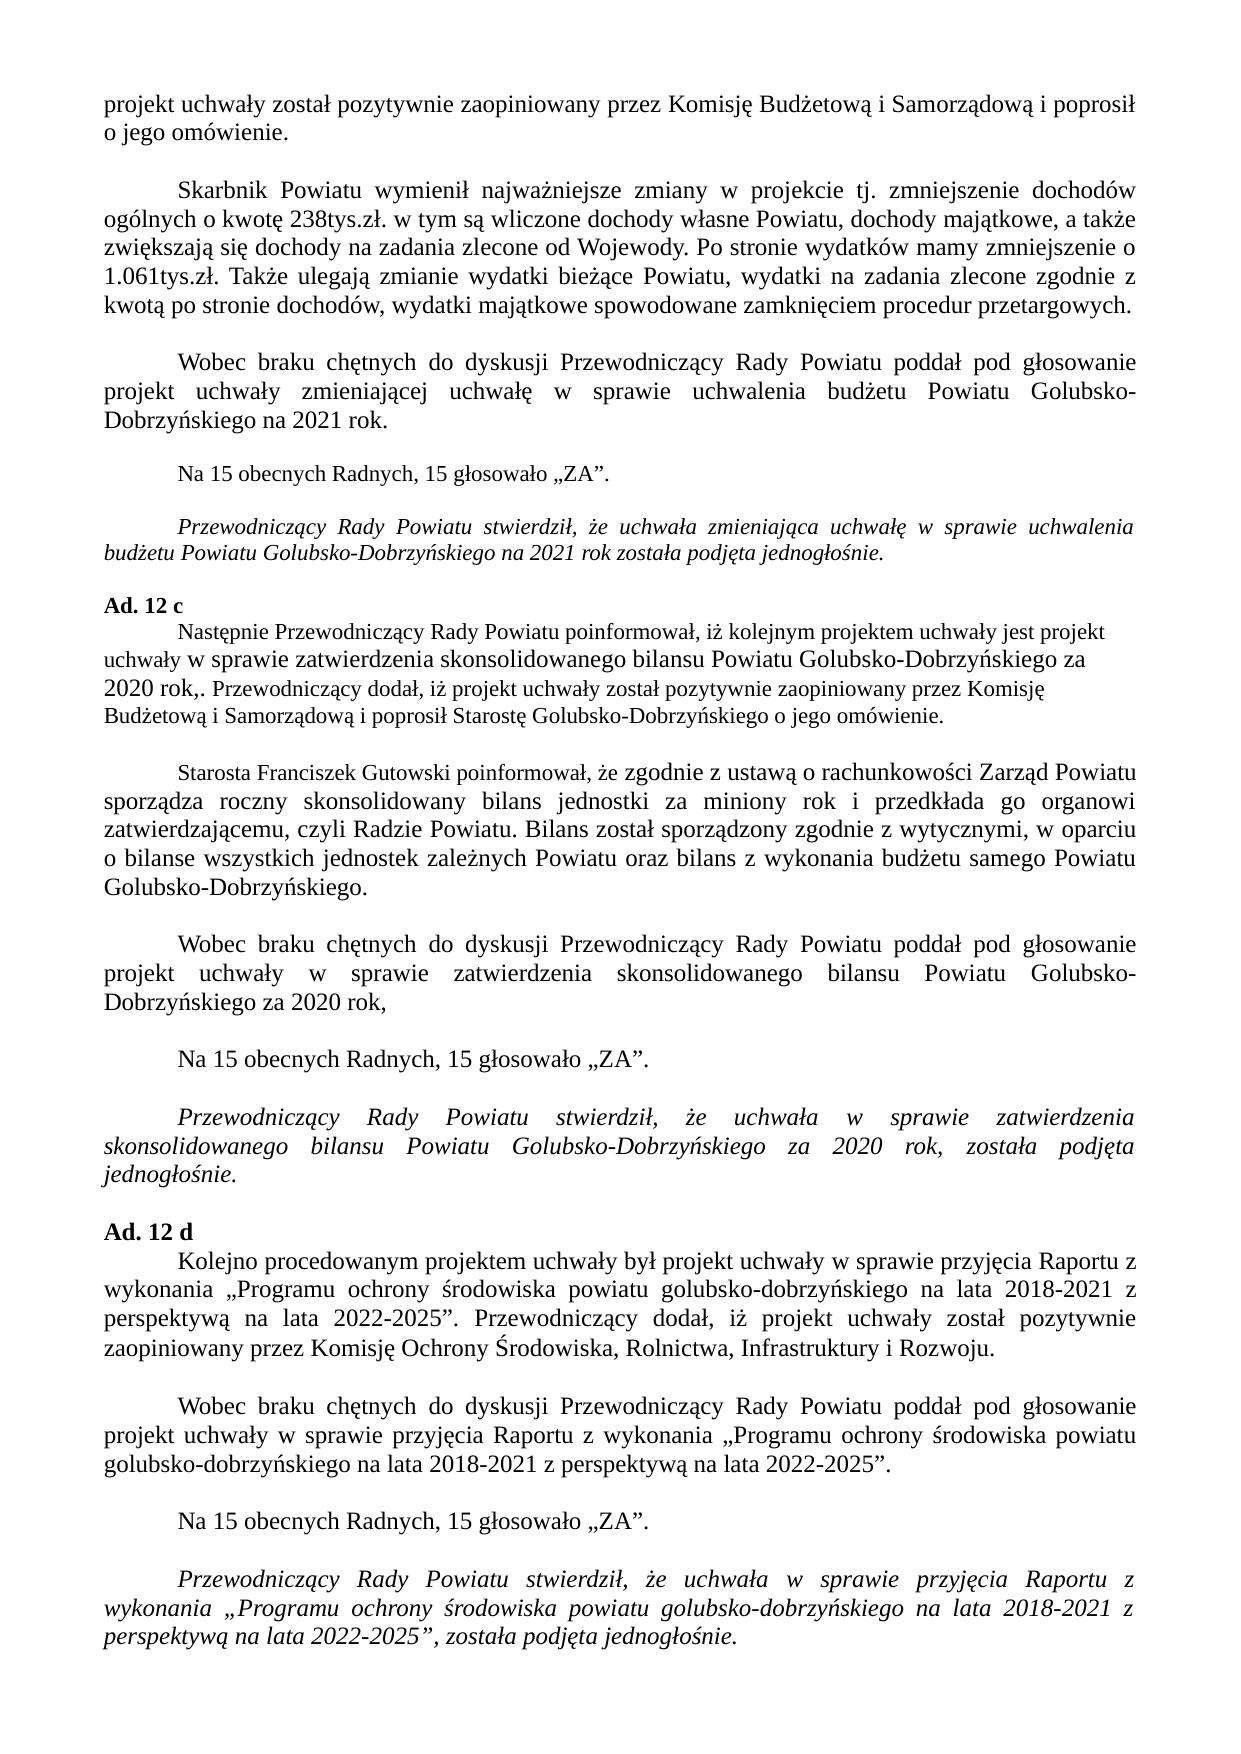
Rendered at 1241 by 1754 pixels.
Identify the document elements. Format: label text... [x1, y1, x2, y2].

text Kolejno procedowanym projektem uchwały był projekt uchwały w sprawie przyjęcia Raportu z wykonania „Programu ochrony środowiska powiatu golubsko-dobrzyńskiego na lata 2018-2021 z perspektywą na lata 2022-2025”. Przewodniczący dodał, iż projekt uchwały został pozytywnie zaopiniowany przez Komisję Ochrony Środowiska, Rolnictwa, Infrastruktury i Rozwoju. [103, 1246, 1137, 1363]
text Przewodniczący Rady Powiatu stwierdził, że uchwała w sprawie przyjęcia Raportu z wykonania „Programu ochrony środowiska powiatu golubsko-dobrzyńskiego na lata 2018-2021 z perspektywą na lata 2022-2025”, została podjęta jednogłośnie. [103, 1564, 1137, 1650]
text Przewodniczący Rady Powiatu stwierdził, że uchwała zmieniająca uchwałę w sprawie uchwalenia budżetu Powiatu Golubsko-Dobrzyńskiego na 2021 rok została podjęta jednogłośnie. [103, 513, 1137, 565]
text Wobec braku chętnych do dyskusji Przewodniczący Rady Powiatu poddał pod głosowanie projekt uchwały zmieniającej uchwałę w sprawie uchwalenia budżetu Powiatu Golubsko-Dobrzyńskiego na 2021 rok. [103, 347, 1137, 434]
text Ad. 12 c [103, 592, 1137, 618]
text Przewodniczący Rady Powiatu stwierdził, że uchwała w sprawie zatwierdzenia skonsolidowanego bilansu Powiatu Golubsko-Dobrzyńskiego za 2020 rok, została podjęta jednogłośnie. [103, 1102, 1137, 1188]
text projekt uchwały został pozytywnie zaopiniowany przez Komisję Budżetową i Samorządową i poprosił o jego omówienie. [103, 89, 1137, 146]
text Starosta Franciszek Gutowski poinformował, że zgodnie z ustawą o rachunkowości Zarząd Powiatu sporządza roczny skonsolidowany bilans jednostki za miniony rok i przedkłada go organowi zatwierdzającemu, czyli Radzie Powiatu. Bilans został sporządzony zgodnie z wytycznymi, w oparciu o bilanse wszystkich jednostek zależnych Powiatu oraz bilans z wykonania budżetu samego Powiatu Golubsko-Dobrzyńskiego. [103, 757, 1137, 901]
text Wobec braku chętnych do dyskusji Przewodniczący Rady Powiatu poddał pod głosowanie projekt uchwały w sprawie przyjęcia Raportu z wykonania „Programu ochrony środowiska powiatu golubsko-dobrzyńskiego na lata 2018-2021 z perspektywą na lata 2022-2025”. [103, 1391, 1137, 1478]
text Na 15 obecnych Radnych, 15 głosowało „ZA”. [103, 1506, 1137, 1535]
text Wobec braku chętnych do dyskusji Przewodniczący Rady Powiatu poddał pod głosowanie projekt uchwały w sprawie zatwierdzenia skonsolidowanego bilansu Powiatu Golubsko-Dobrzyńskiego za 2020 rok, [103, 929, 1137, 1016]
text Skarbnik Powiatu wymienił najważniejsze zmiany w projekcie tj. zmniejszenie dochodów ogólnych o kwotę 238tys.zł. w tym są wliczone dochody własne Powiatu, dochody majątkowe, a także zwiększają się dochody na zadania zlecone od Wojewody. Po stronie wydatków mamy zmniejszenie o 1.061tys.zł. Także ulegają zmianie wydatki bieżące Powiatu, wydatki na zadania zlecone zgodnie z kwotą po stronie dochodów, wydatki majątkowe spowodowane zamknięciem procedur przetargowych. [103, 175, 1137, 319]
text Na 15 obecnych Radnych, 15 głosowało „ZA”. [103, 460, 1137, 486]
text Ad. 12 d [103, 1217, 1137, 1246]
text Następnie Przewodniczący Rady Powiatu poinformował, iż kolejnym projektem uchwały jest projekt uchwały w sprawie zatwierdzenia skonsolidowanego bilansu Powiatu Golubsko-Dobrzyńskiego za 2020 rok,. Przewodniczący dodał, iż projekt uchwały został pozytywnie zaopiniowany przez Komisję Budżetową i Samorządową i poprosił Starostę Golubsko-Dobrzyńskiego o jego omówienie. [103, 618, 1137, 728]
text Na 15 obecnych Radnych, 15 głosowało „ZA”. [103, 1044, 1137, 1073]
